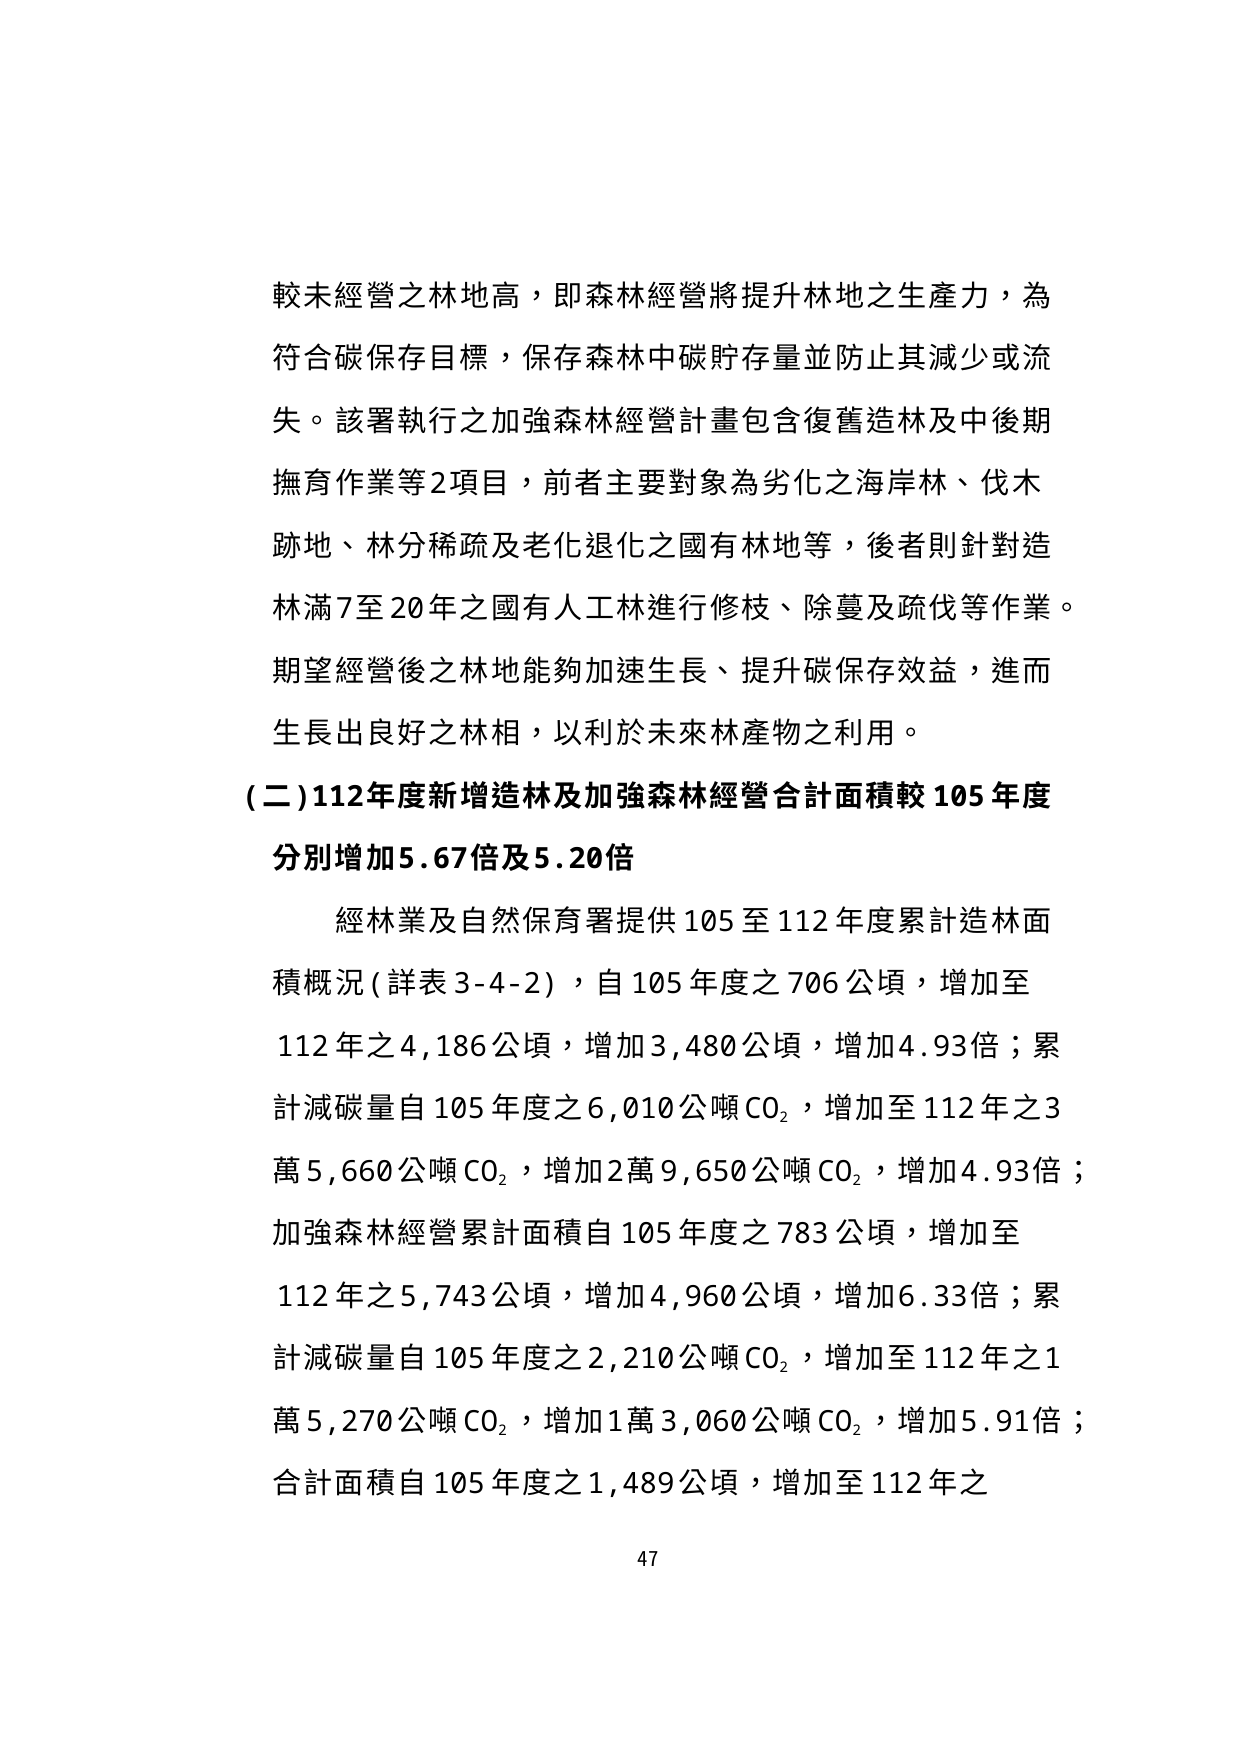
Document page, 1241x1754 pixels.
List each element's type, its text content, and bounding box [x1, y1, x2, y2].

text (二)112年度新增造林及加強森林經營合計面積較105年度分別增加5.67倍及5.20倍 [236, 752, 1063, 877]
text 經林業及自然保育署提供105至112年度累計造林面積概況(詳表3-4-2)，自105年度之706公頃，增加至112年之4,186公頃，增加3,480公頃，增加4.93倍；累計減碳量自105年度之6,010公噸CO2，增加至112年之3萬5,660公噸CO2，增加2萬9,650公噸CO2，增加4.93倍；加強森林經營累計面積自105年度之783公頃，增加至112年之5,743公頃，增加4,960公頃，增加6.33倍；累計減碳量自105年度之2,210公噸CO2，增加至112年之1萬5,270公噸CO2，增加1萬3,060公噸CO2，增加5.91倍；合計面積自105年度之1,489公頃，增加至112年之9,929公頃，增加8,440公頃，增加5.67倍；減碳量自105年度之8,220公噸CO2，增加至112年之5萬930公噸CO2，增加4萬2,710公噸CO2，增加5.20倍(詳表3-4-2)。 [266, 877, 1063, 1502]
text 林業及自然保育署造林減碳中最直接之方式係增加森林面積，該署為造林活動陸續執行不同區域及對象之造林計畫，其中包括補助費用，由民眾於私有土地上造林，目前位於山坡地或有實施造林必要之地區，皆可提出獎勵輔導造林之申請。除補助計畫外，該署亦執行以防風護岸為目的之海岸及離島造林，以及崩塌地、回收之出租造林地、濫墾地及火災跡地等國有林地造林工作，即於非林地或屬林地但受人為、天然因素干擾而未覆蓋森林之區域進行造林，促使植生覆蓋，以達吸收大氣中二氧化碳效益，及確保國土安全與預防災害發生；另加強森林經營計畫係該署進行妥善規劃、計畫性經營之林地，單位面積林木生長量較未經營之林地高，即森林經營將提升林地之生產力，為符合碳保存目標，保存森林中碳貯存量並防止其減少或流失。該署執行之加強森林經營計畫包含復舊造林及中後期撫育作業等2項目，前者主要對象為劣化之海岸林、伐木跡地、林分稀疏及老化退化之國有林地等，後者則針對造林滿7至20年之國有人工林進行修枝、除蔓及疏伐等作業。期望經營後之林地能夠加速生長、提升碳保存效益，進而生長出良好之林相，以利於未來林產物之利用。 [266, 252, 1063, 752]
